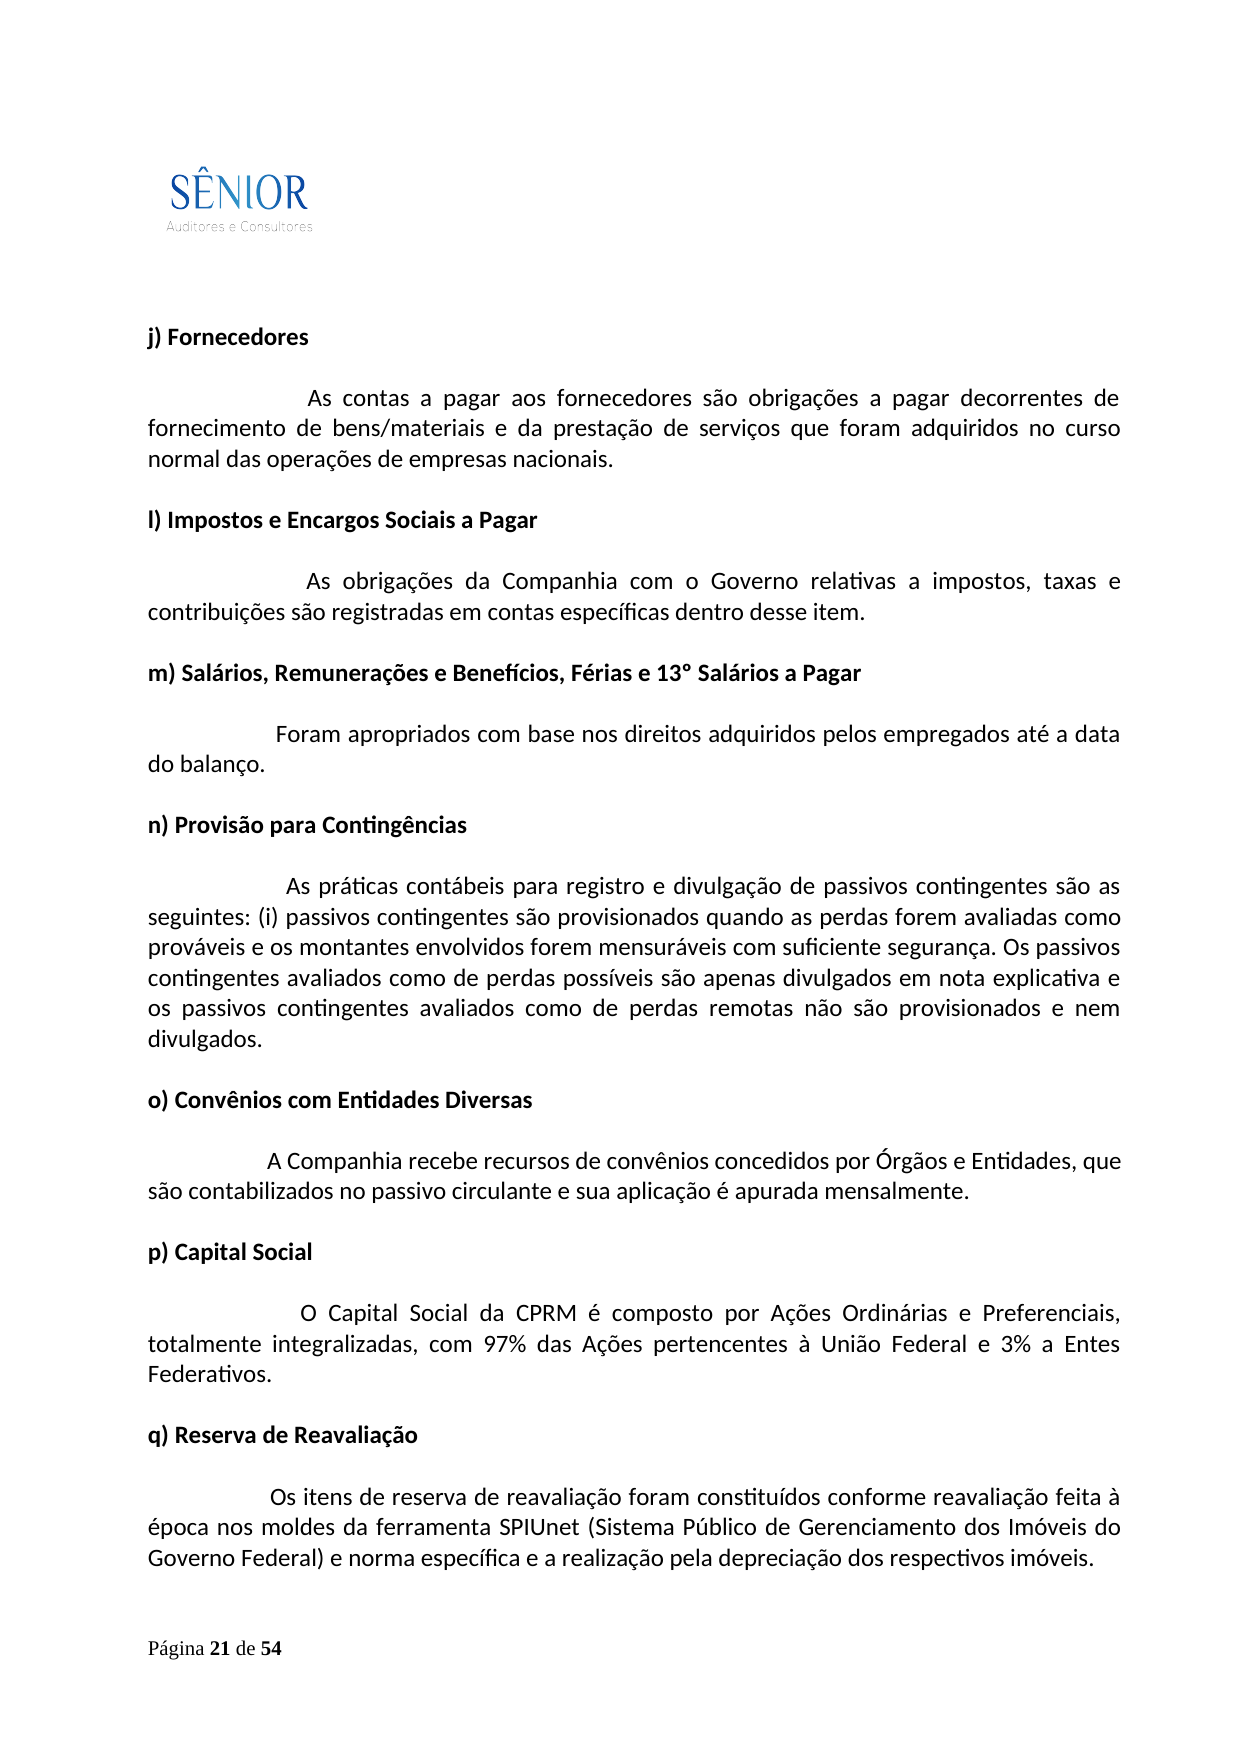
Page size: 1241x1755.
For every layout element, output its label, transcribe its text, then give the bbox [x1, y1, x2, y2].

text n) Provisão para Contingências [148, 809, 1122, 840]
text As obrigações da Companhia com o Governo relativas a impostos, taxas e contribuições são registradas em contas específicas dentro desse item. [148, 565, 1122, 626]
text m) Salários, Remunerações e Benefícios, Férias e 13º Salários a Pagar [148, 657, 1122, 687]
text A Companhia recebe recursos de convênios concedidos por Órgãos e Entidades, que são contabilizados no passivo circulante e sua aplicação é apurada mensalmente. [148, 1145, 1122, 1206]
text Os itens de reserva de reavaliação foram constituídos conforme reavaliação feita à época nos moldes da ferramenta SPIUnet (Sistema Público de Gerenciamento dos Imóveis do Governo Federal) e norma específica e a realização pela depreciação dos respectivos imóveis. [148, 1481, 1122, 1572]
text l) Impostos e Encargos Sociais a Pagar [148, 504, 1122, 534]
text Foram apropriados com base nos direitos adquiridos pelos empregados até a data do balanço. [148, 718, 1122, 779]
text As práticas contábeis para registro e divulgação de passivos contingentes são as seguintes: (i) passivos contingentes são provisionados quando as perdas forem avaliadas como prováveis e os montantes envolvidos forem mensuráveis com suficiente segurança. Os passivos contingentes avaliados como de perdas possíveis são apenas divulgados em nota explicativa e os passivos contingentes avaliados como de perdas remotas não são provisionados e nem divulgados. [148, 870, 1122, 1053]
text j) Fornecedores [148, 321, 1122, 351]
text o) Convênios com Entidades Diversas [148, 1084, 1122, 1114]
text O Capital Social da CPRM é composto por Ações Ordinárias e Preferenciais, totalmente integralizadas, com 97% das Ações pertencentes à União Federal e 3% a Entes Federativos. [148, 1298, 1122, 1389]
text As contas a pagar aos fornecedores são obrigações a pagar decorrentes de fornecimento de bens/materiais e da prestação de serviços que foram adquiridos no curso normal das operações de empresas nacionais. [148, 382, 1122, 473]
text p) Capital Social [148, 1237, 1122, 1267]
text q) Reserva de Reavaliação [148, 1420, 1122, 1450]
